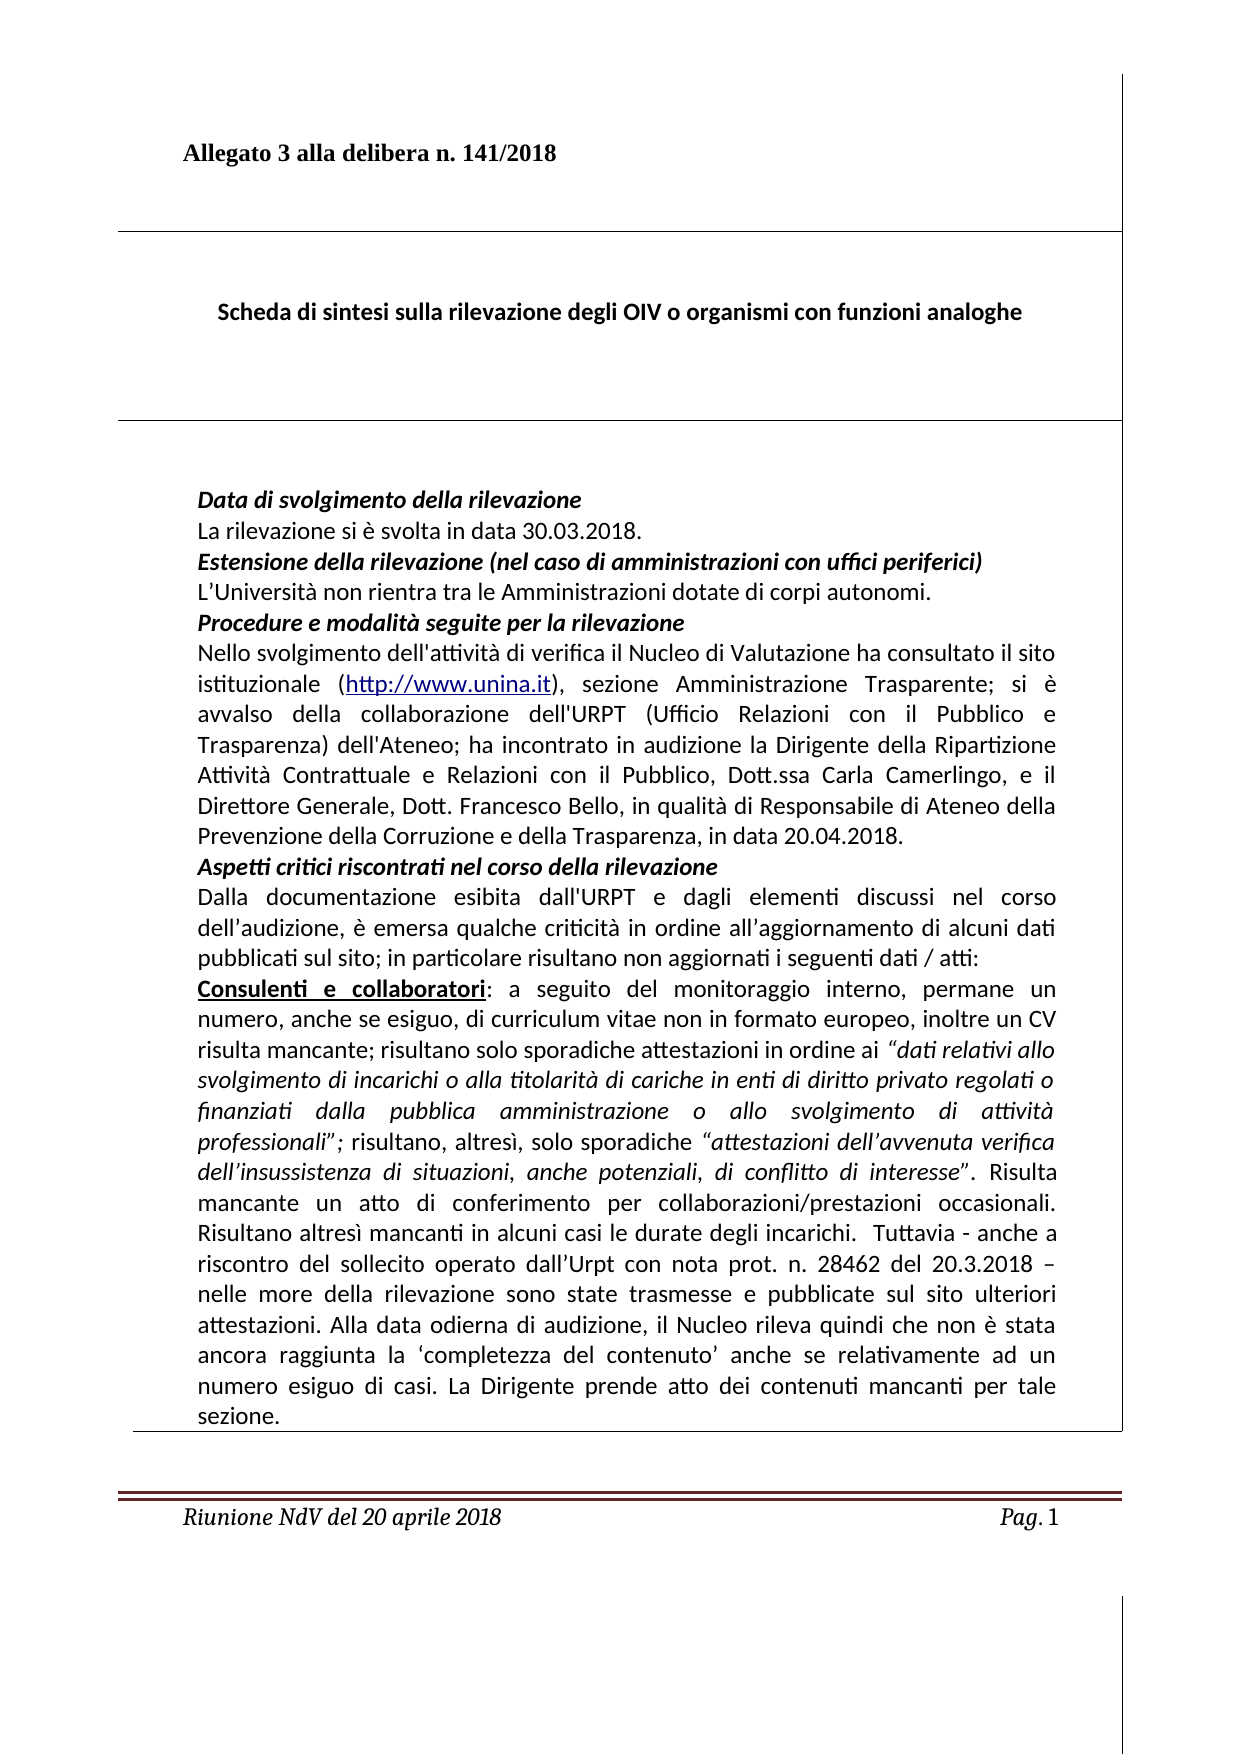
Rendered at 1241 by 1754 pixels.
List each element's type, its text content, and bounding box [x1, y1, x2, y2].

text Aspetti critici riscontrati nel corso della rilevazione [133, 851, 1122, 881]
text Data di svolgimento della rilevazione [133, 420, 1122, 515]
text Estensione della rilevazione (nel caso di amministrazioni con uffici periferici) [133, 546, 1122, 576]
text L’Università non rientra tra le Amministrazioni dotate di corpi autonomi. [133, 576, 1122, 607]
text Scheda di sintesi sulla rilevazione degli OIV o organismi con funzioni analoghe [118, 232, 1122, 327]
text Procedure e modalità seguite per la rilevazione [133, 607, 1122, 637]
text Nello svolgimento dell'attività di verifica il Nucleo di Valutazione ha consultato il sito istituzionale (http://www.unina.it), sezione Amministrazione Trasparente; si è avvalso della collaborazione dell'URPT (Ufficio Relazioni con il Pubblico e Trasparenza) dell'Ateneo; ha incontrato in audizione la Dirigente della Ripartizione Attività Contrattuale e Relazioni con il Pubblico, Dott.ssa Carla Camerlingo, e il Direttore Generale, Dott. Francesco Bello, in qualità di Responsabile di Ateneo della Prevenzione della Corruzione e della Trasparenza, in data 20.04.2018. [133, 637, 1122, 851]
text Consulenti e collaboratori: a seguito del monitoraggio interno, permane un numero, anche se esiguo, di curriculum vitae non in formato europeo, inoltre un CV risulta mancante; risultano solo sporadiche attestazioni in ordine ai “dati relativi allo svolgimento di incarichi o alla titolarità di cariche in enti di diritto privato regolati o finanziati dalla pubblica amministrazione o allo svolgimento di attività professionali”; risultano, altresì, solo sporadiche “attestazioni dell’avvenuta verifica dell’insussistenza di situazioni, anche potenziali, di conflitto di interesse”. Risulta mancante un atto di conferimento per collaborazioni/prestazioni occasionali. Risultano altresì mancanti in alcuni casi le durate degli incarichi. Tuttavia - anche a riscontro del sollecito operato dall’Urpt con nota prot. n. 28462 del 20.3.2018 – nelle more della rilevazione sono state trasmesse e pubblicate sul sito ulteriori attestazioni. Alla data odierna di audizione, il Nucleo rileva quindi che non è stata ancora raggiunta la ‘completezza del contenuto’ anche se relativamente ad un numero esiguo di casi. La Dirigente prende atto dei contenuti mancanti per tale sezione. [133, 973, 1122, 1431]
text Dalla documentazione esibita dall'URPT e dagli elementi discussi nel corso dell’audizione, è emersa qualche criticità in ordine all’aggiornamento di alcuni dati pubblicati sul sito; in particolare risultano non aggiornati i seguenti dati / atti: [133, 881, 1122, 973]
text La rilevazione si è svolta in data 30.03.2018. [133, 515, 1122, 546]
